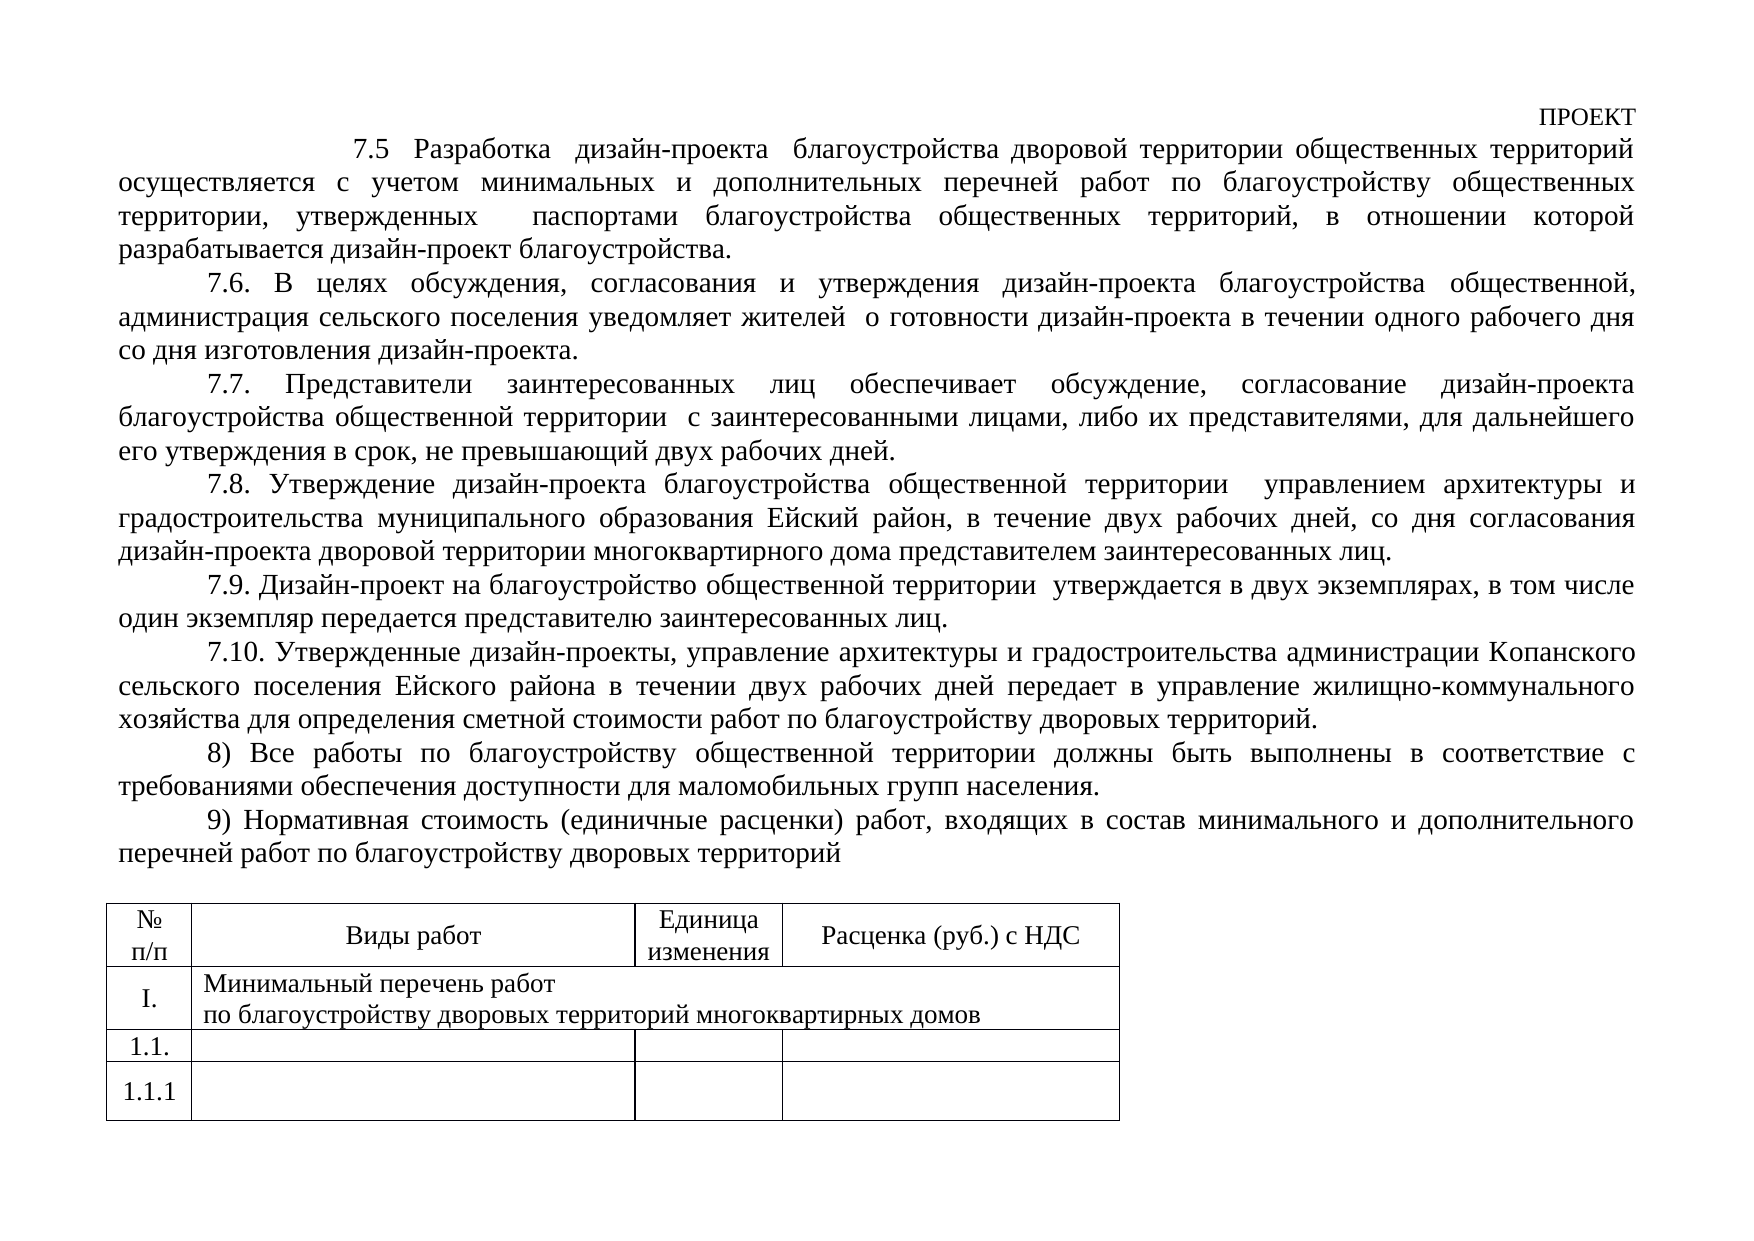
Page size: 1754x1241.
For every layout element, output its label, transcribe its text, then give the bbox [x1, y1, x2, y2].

text 7.7. Представители заинтересованных лиц обеспечивает обсуждение, согласование дизайн-проекта благоустройства общественной территории с заинтересованными лицами, либо их представителями, для дальнейшего его утверждения в срок, не превышающий двух рабочих дней. [118, 366, 1636, 466]
table_cell [192, 1062, 634, 1120]
table_cell [636, 1030, 782, 1061]
table_cell [192, 1030, 634, 1061]
table_header Единица изменения [636, 904, 782, 966]
text 8) Все работы по благоустройству общественной территории должны быть выполнены в соответствие с требованиями обеспечения доступности для маломобильных групп населения. [118, 735, 1636, 802]
table_cell Минимальный перечень работ по благоустройству дворовых территорий многоквартирных домов [192, 967, 1119, 1029]
text 7.5 Разработка дизайн-проекта благоустройства дворовой территории общественных территорий осуществляется с учетом минимальных и дополнительных перечней работ по благоустройству общественных территории, утвержденных паспортами благоустройства общественных территорий, в отношении которой разрабатывается дизайн-проект благоустройства. [118, 131, 1636, 265]
text 7.9. Дизайн-проект на благоустройство общественной территории утверждается в двух экземплярах, в том числе один экземпляр передается представителю заинтересованных лиц. [118, 567, 1636, 634]
table_cell I. [107, 967, 191, 1029]
text 9) Нормативная стоимость (единичные расценки) работ, входящих в состав минимального и дополнительного перечней работ по благоустройству дворовых территорий [118, 802, 1636, 869]
text 7.8. Утверждение дизайн-проекта благоустройства общественной территории управлением архитектуры и градостроительства муниципального образования Ейский район, в течение двух рабочих дней, со дня согласования дизайн-проекта дворовой территории многоквартирного дома представителем заинтересованных лиц. [118, 466, 1636, 567]
table_header № п/п [107, 904, 191, 966]
table_cell [783, 1062, 1119, 1120]
table_cell 1.1.1 [107, 1062, 191, 1120]
text 7.6. В целях обсуждения, согласования и утверждения дизайн-проекта благоустройства общественной, администрация сельского поселения уведомляет жителей о готовности дизайн-проекта в течении одного рабочего дня со дня изготовления дизайн-проекта. [118, 265, 1636, 366]
table_cell [783, 1030, 1119, 1061]
table_cell [636, 1062, 782, 1120]
text 7.10. Утвержденные дизайн-проекты, управление архитектуры и градостроительства администрации Копанского сельского поселения Ейского района в течении двух рабочих дней передает в управление жилищно-коммунального хозяйства для определения сметной стоимости работ по благоустройству дворовых территорий. [118, 634, 1636, 735]
table_header Расценка (руб.) с НДС [783, 904, 1119, 966]
table_header Виды работ [192, 904, 634, 966]
table_cell 1.1. [107, 1030, 191, 1061]
